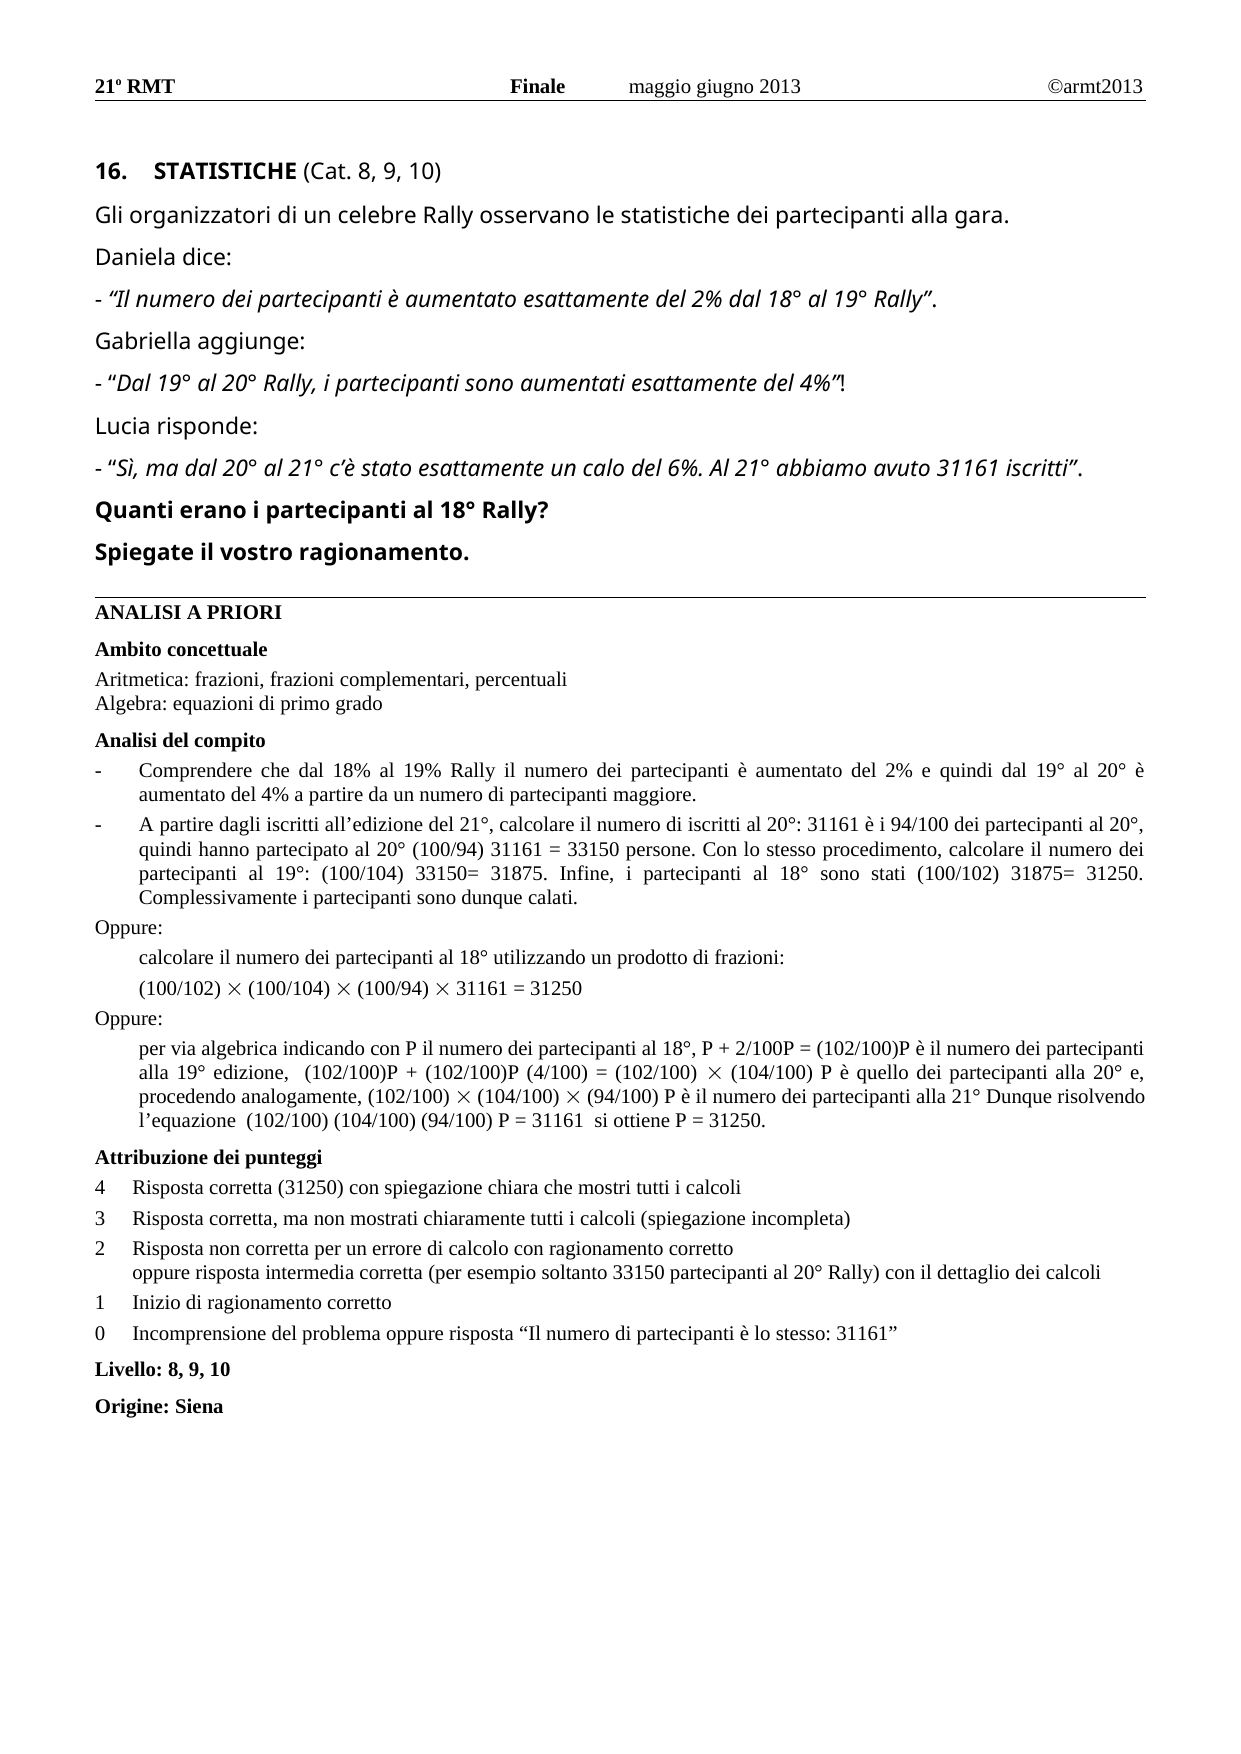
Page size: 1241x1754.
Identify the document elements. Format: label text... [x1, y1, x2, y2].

text Oppure: [94, 1006, 1146, 1030]
text 0 Incomprensione del problema oppure risposta “Il numero di partecipanti è lo stesso: 31161” [94, 1321, 1146, 1344]
text per via algebrica indicando con P il numero dei partecipanti al 18°, P + 2/100P = (102/100)P è il numero dei partecipanti alla 19° edizione, (102/100)P + (102/100)P (4/100) = (102/100)  (104/100) P è quello dei partecipanti alla 20° e, procedendo analogamente, (102/100)  (104/100)  (94/100) P è il numero dei partecipanti alla 21° Dunque risolvendo l’equazione (102/100) (104/100) (94/100) P = 31161 si ottiene P = 31250. [94, 1036, 1146, 1132]
text 2 Risposta non corretta per un errore di calcolo con ragionamento corretto [94, 1236, 1146, 1260]
text Spiegate il vostro ragionamento. [94, 536, 1146, 567]
text - “Dal 19° al 20° Rally, i partecipanti sono aumentati esattamente del 4%”! [94, 367, 1146, 399]
text 3 Risposta corretta, ma non mostrati chiaramente tutti i calcoli (spiegazione incompleta) [94, 1206, 1146, 1229]
text 16. STATISTICHE (Cat. 8, 9, 10) [94, 155, 1146, 186]
text Origine: Siena [94, 1394, 1146, 1418]
text Gli organizzatori di un celebre Rally osservano le statistiche dei partecipanti alla gara. [94, 199, 1146, 230]
text - “Sì, ma dal 20° al 21° c’è stato esattamente un calo del 6%. Al 21° abbiamo avuto 31161 iscritti”. [94, 452, 1146, 483]
text Quanti erano i partecipanti al 18° Rally? [94, 494, 1146, 525]
text Aritmetica: frazioni, frazioni complementari, percentuali [94, 667, 1146, 691]
text oppure risposta intermedia corretta (per esempio soltanto 33150 partecipanti al 20° Rally) con il dettaglio dei calcoli [94, 1260, 1146, 1284]
text Attribuzione dei punteggi [94, 1145, 1146, 1169]
text Oppure: [94, 915, 1146, 939]
text ANALISI A PRIORI [94, 598, 1146, 624]
text - A partire dagli iscritti all’edizione del 21°, calcolare il numero di iscritti al 20°: 31161 è i 94/100 dei partecipanti al 20°, quindi hanno partecipato al 20° (100/94) 31161 = 33150 persone. Con lo stesso procedimento, calcolare il numero dei partecipanti al 19°: (100/104) 33150= 31875. Infine, i partecipanti al 18° sono stati (100/102) 31875= 31250. Complessivamente i partecipanti sono dunque calati. [94, 812, 1146, 909]
text calcolare il numero dei partecipanti al 18° utilizzando un prodotto di frazioni: [94, 945, 1146, 969]
text Livello: 8, 9, 10 [94, 1357, 1146, 1381]
text Daniela dice: [94, 241, 1146, 272]
text Analisi del compito [94, 728, 1146, 752]
text Algebra: equazioni di primo grado [94, 691, 1146, 715]
text (100/102)  (100/104)  (100/94)  31161 = 31250 [94, 976, 1146, 999]
text 4 Risposta corretta (31250) con spiegazione chiara che mostri tutti i calcoli [94, 1175, 1146, 1199]
text 1 Inizio di ragionamento corretto [94, 1290, 1146, 1314]
text Gabriella aggiunge: [94, 325, 1146, 356]
text Ambito concettuale [94, 637, 1146, 661]
text - “Il numero dei partecipanti è aumentato esattamente del 2% dal 18° al 19° Rally”. [94, 283, 1146, 314]
text - Comprendere che dal 18% al 19% Rally il numero dei partecipanti è aumentato del 2% e quindi dal 19° al 20° è aumentato del 4% a partire da un numero di partecipanti maggiore. [94, 758, 1146, 806]
text Lucia risponde: [94, 409, 1146, 441]
